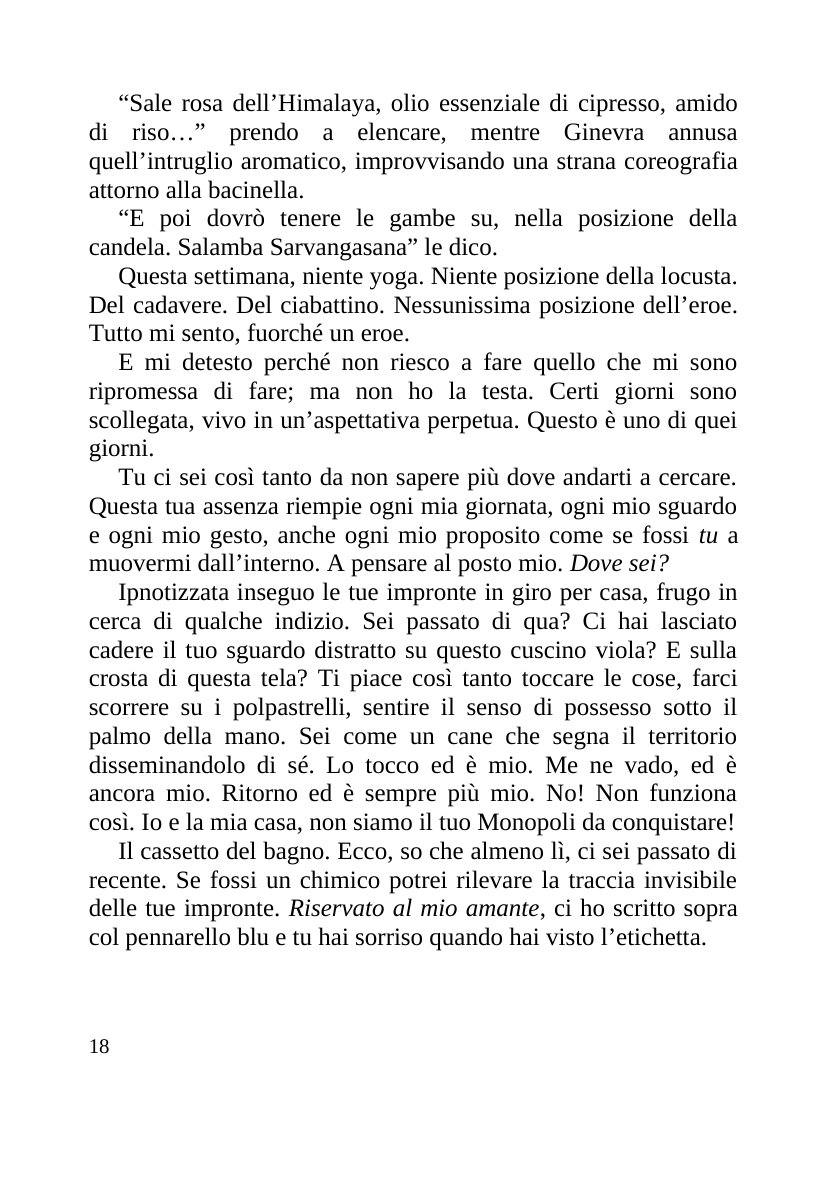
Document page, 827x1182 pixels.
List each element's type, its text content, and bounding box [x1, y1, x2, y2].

text Tu ci sei così tanto da non sapere più dove andarti a cercare. Questa tua assenza riempie ogni mia giornata, ogni mio sguardo e ogni mio gesto, anche ogni mio proposito come se fossi tu a muovermi dall’interno. A pensare al posto mio. Dove sei? [88, 462, 738, 577]
text “Sale rosa dell’Himalaya, olio essenziale di cipresso, amido di riso…” prendo a elencare, mentre Ginevra annusa quell’intruglio aromatico, improvvisando una strana coreografia attorno alla bacinella. [88, 88, 738, 203]
text “E poi dovrò tenere le gambe su, nella posizione della candela. Salamba Sarvangasana” le dico. [88, 203, 738, 261]
text Ipnotizzata inseguo le tue impronte in giro per casa, frugo in cerca di qualche indizio. Sei passato di qua? Ci hai lasciato cadere il tuo sguardo distratto su questo cuscino viola? E sulla crosta di questa tela? Ti piace così tanto toccare le cose, farci scorrere su i polpastrelli, sentire il senso di possesso sotto il palmo della mano. Sei come un cane che segna il territorio disseminandolo di sé. Lo tocco ed è mio. Me ne vado, ed è ancora mio. Ritorno ed è sempre più mio. No! Non funziona così. Io e la mia casa, non siamo il tuo Monopoli da conquistare! [88, 577, 738, 836]
text Questa settimana, niente yoga. Niente posizione della locusta. Del cadavere. Del ciabattino. Nessunissima posizione dell’eroe. Tutto mi sento, fuorché un eroe. [88, 261, 738, 347]
text Il cassetto del bagno. Ecco, so che almeno lì, ci sei passato di recente. Se fossi un chimico potrei rilevare la traccia invisibile delle tue impronte. Riservato al mio amante, ci ho scritto sopra col pennarello blu e tu hai sorriso quando hai visto l’etichetta. [88, 836, 738, 951]
text E mi detesto perché non riesco a fare quello che mi sono ripromessa di fare; ma non ho la testa. Certi giorni sono scollegata, vivo in un’aspettativa perpetua. Questo è uno di quei giorni. [88, 347, 738, 462]
